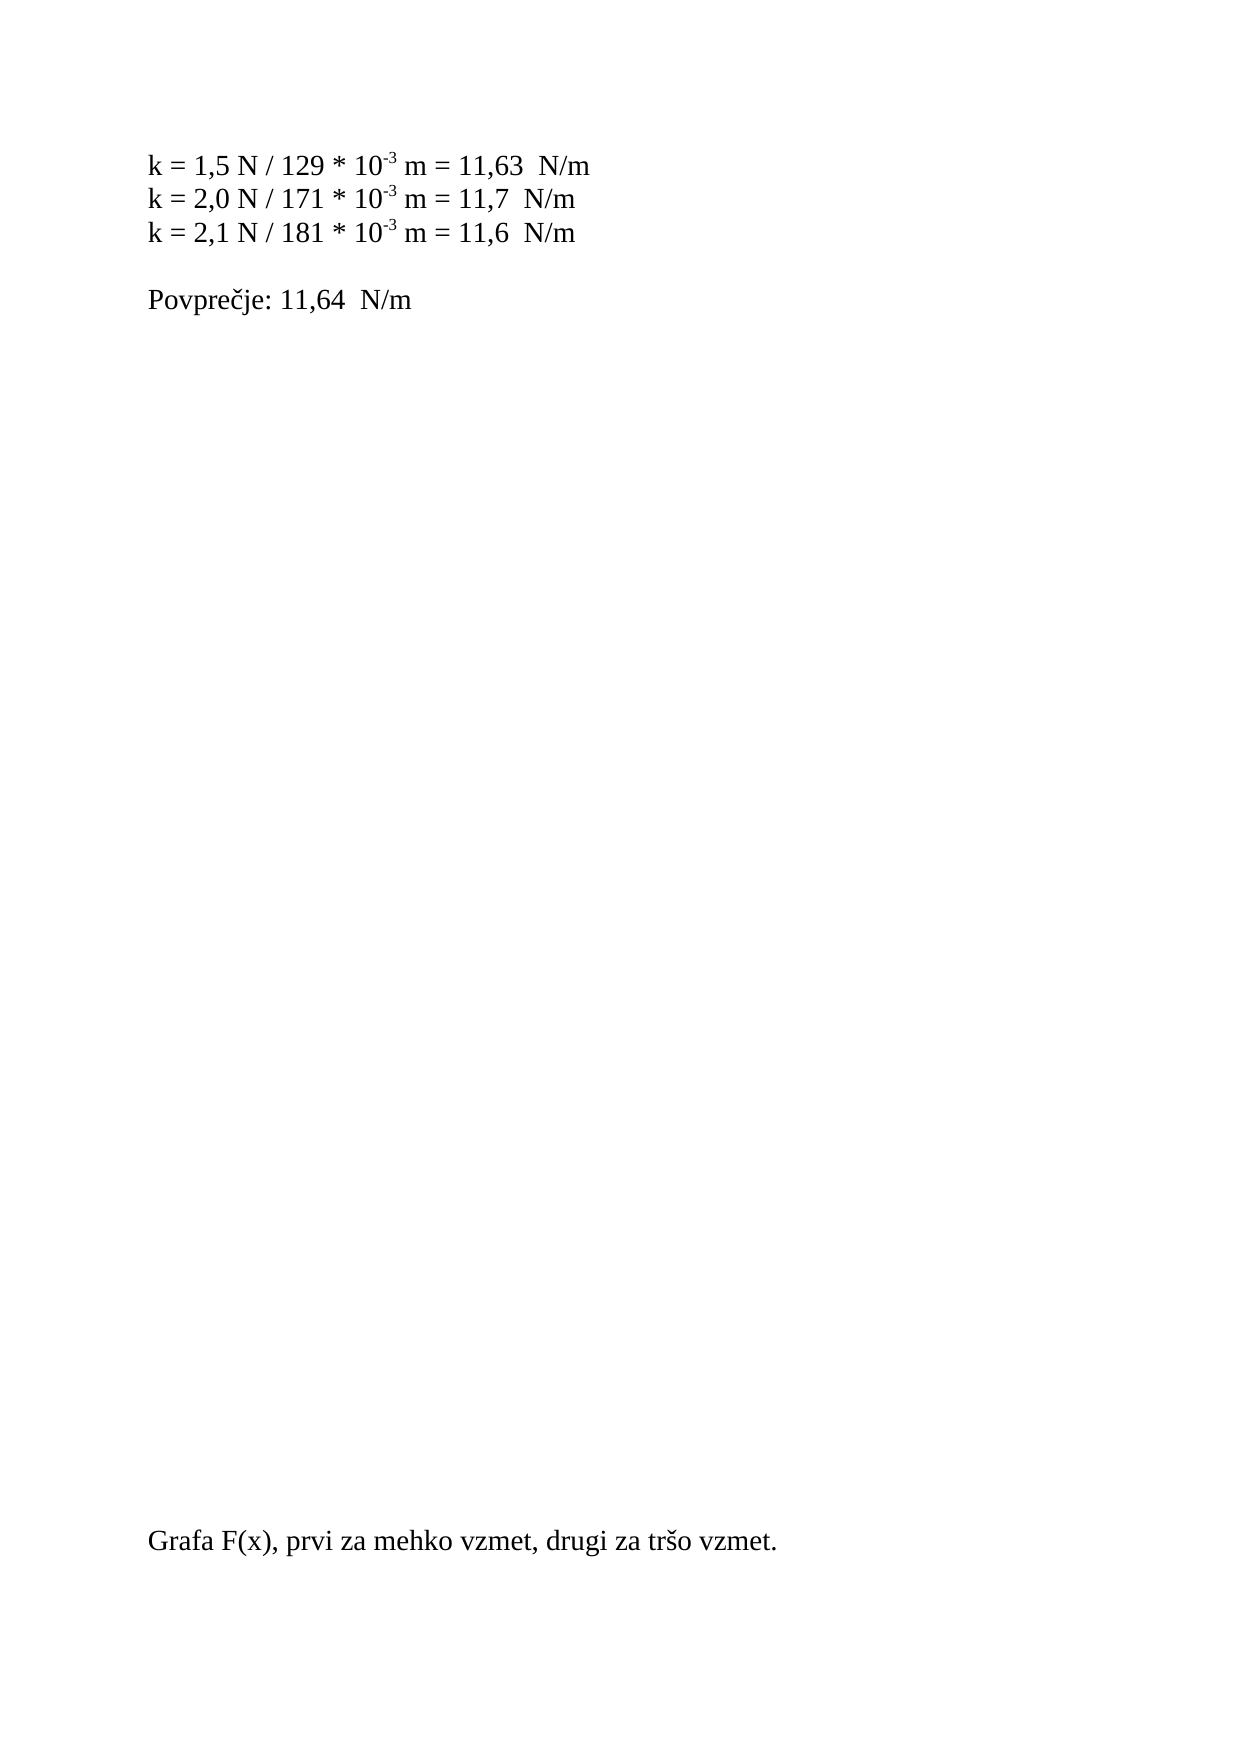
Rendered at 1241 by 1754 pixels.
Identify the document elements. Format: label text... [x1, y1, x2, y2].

text k = 1,5 N / 129 * 10-3 m = 11,63 N/m [148, 148, 1093, 181]
text k = 2,0 N / 171 * 10-3 m = 11,7 N/m [148, 181, 1093, 215]
text Povprečje: 11,64 N/m [148, 282, 1093, 315]
text Grafa F(x), prvi za mehko vzmet, drugi za tršo vzmet. [148, 1523, 1093, 1556]
text k = 2,1 N / 181 * 10-3 m = 11,6 N/m [148, 215, 1093, 248]
